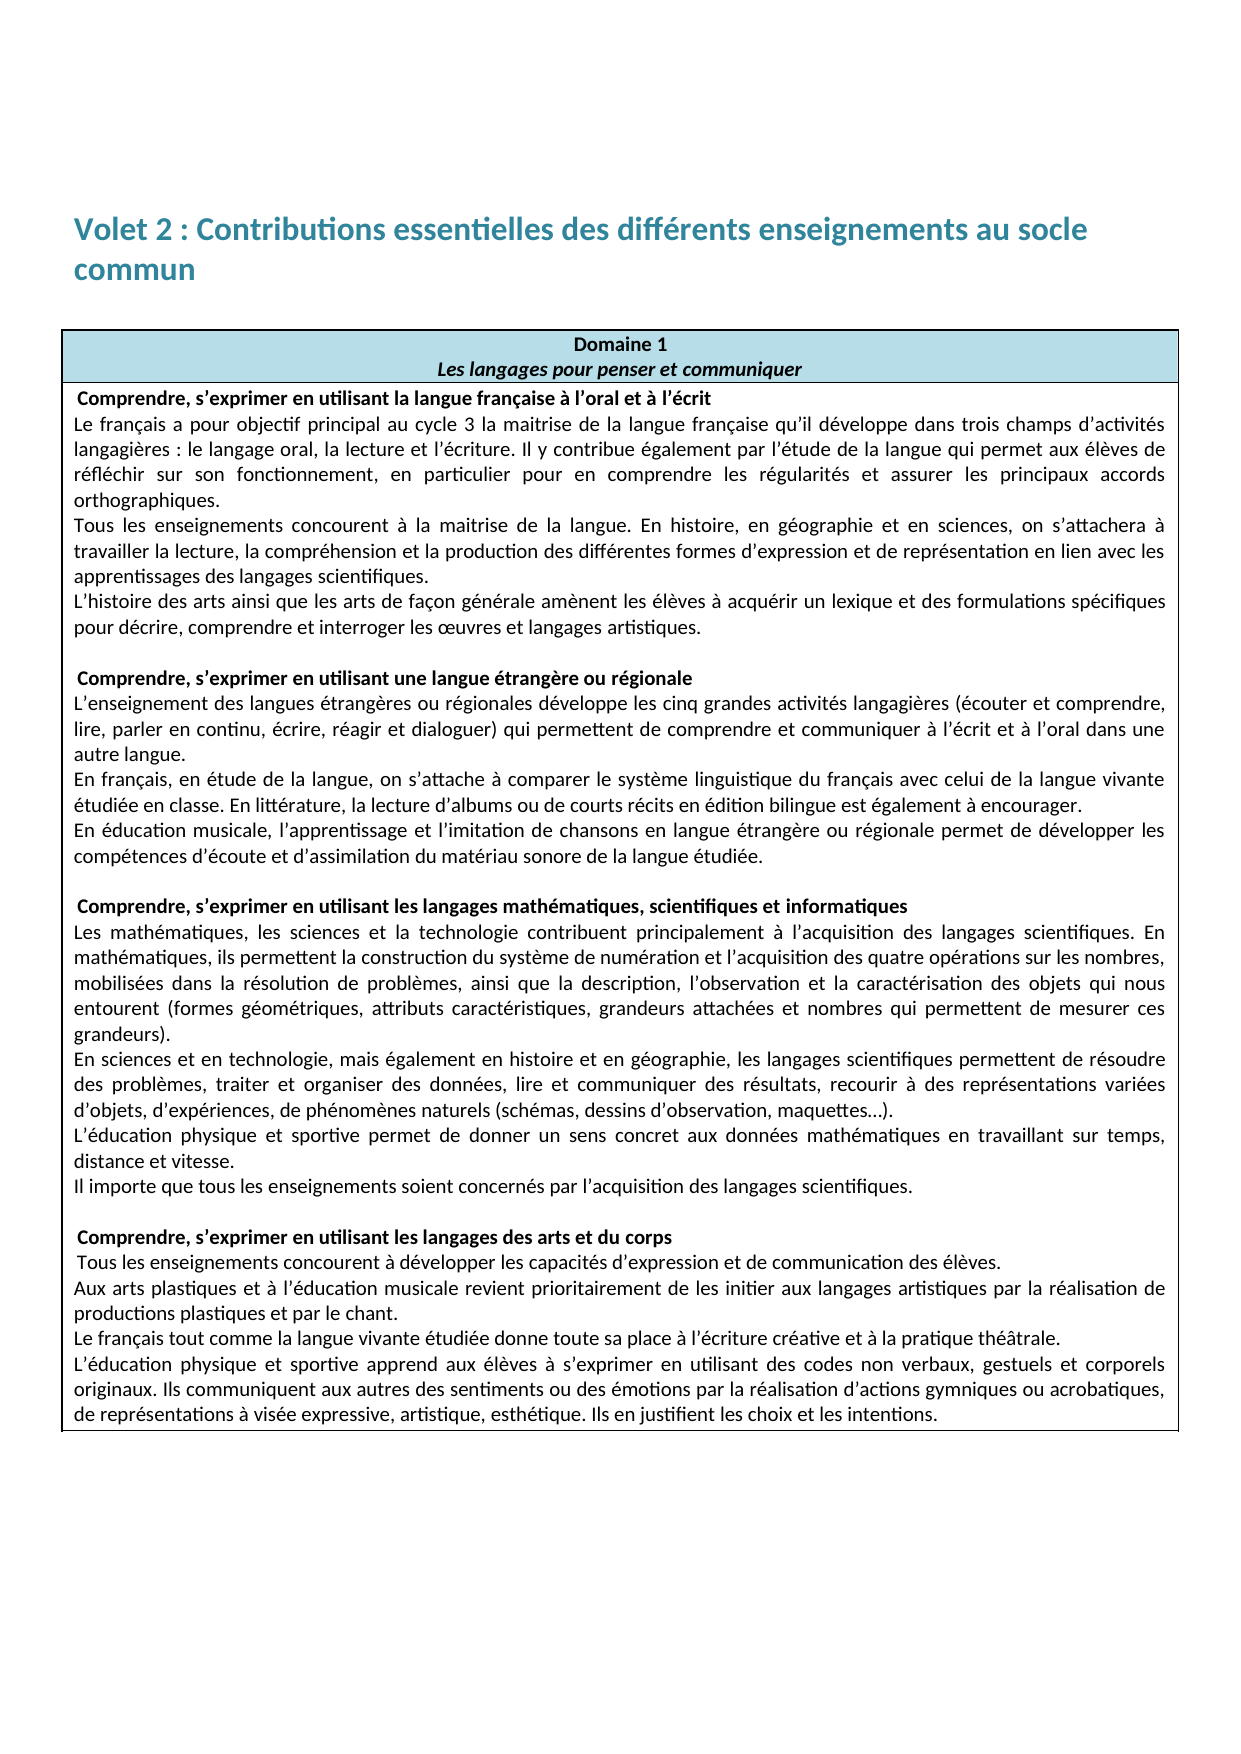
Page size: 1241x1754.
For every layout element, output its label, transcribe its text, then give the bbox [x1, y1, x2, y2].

text Comprendre, s’exprimer en utilisant la langue française à l’oral et à l’écrit [77, 385, 1178, 411]
subtitle Comprendre, s’exprimer en utilisant une langue étrangère ou régionale [77, 665, 1178, 690]
text L’histoire des arts ainsi que les arts de façon générale amènent les élèves à acquérir un lexique et des formulations spécifiques pour décrire, comprendre et interroger les œuvres et langages artistiques. [74, 589, 1168, 639]
text L’éducation physique et sportive apprend aux élèves à s’exprimer en utilisant des codes non verbaux, gestuels et corporels originaux. Ils communiquent aux autres des sentiments ou des émotions par la réalisation d’actions gymniques ou acrobatiques, de représentations à visée expressive, artistique, esthétique. Ils en justifient les choix et les intentions. [74, 1351, 1167, 1427]
text L’enseignement des langues étrangères ou régionales développe les cinq grandes activités langagières (écouter et comprendre, lire, parler en continu, écrire, réagir et dialoguer) qui permettent de comprendre et communiquer à l’écrit et à l’oral dans une autre langue. [74, 690, 1168, 767]
text Le français tout comme la langue vivante étudiée donne toute sa place à l’écriture créative et à la pratique théâtrale. [74, 1326, 1178, 1351]
subtitle Volet 2 : Contributions essentielles des différents enseignements au socle commun [74, 207, 1152, 289]
text Il importe que tous les enseignements soient concernés par l’acquisition des langages scientifiques. [74, 1173, 1178, 1198]
text Aux arts plastiques et à l’éducation musicale revient prioritairement de les initier aux langages artistiques par la réalisation de productions plastiques et par le chant. [74, 1275, 1167, 1326]
text Le français a pour objectif principal au cycle 3 la maitrise de la langue française qu’il développe dans trois champs d’activités langagières : le langage oral, la lecture et l’écriture. Il y contribue également par l’étude de la langue qui permet aux élèves de réfléchir sur son fonctionnement, en particulier pour en comprendre les régularités et assurer les principaux accords orthographiques. [74, 411, 1168, 512]
text En français, en étude de la langue, on s’attache à comparer le système linguistique du français avec celui de la langue vivante étudiée en classe. En littérature, la lecture d’albums ou de courts récits en édition bilingue est également à encourager. [74, 767, 1167, 817]
subtitle Comprendre, s’exprimer en utilisant les langages mathématiques, scientifiques et informatiques [77, 894, 1178, 919]
text Les mathématiques, les sciences et la technologie contribuent principalement à l’acquisition des langages scientifiques. En mathématiques, ils permettent la construction du système de numération et l’acquisition des quatre opérations sur les nombres, mobilisées dans la résolution de problèmes, ainsi que la description, l’observation et la caractérisation des objets qui nous entourent (formes géométriques, attributs caractéristiques, grandeurs attachées et nombres qui permettent de mesurer ces grandeurs). [74, 919, 1168, 1046]
text Tous les enseignements concourent à développer les capacités d’expression et de communication des élèves. [77, 1249, 1178, 1275]
text En éducation musicale, l’apprentissage et l’imitation de chansons en langue étrangère ou régionale permet de développer les compétences d’écoute et d’assimilation du matériau sonore de la langue étudiée. [74, 817, 1168, 868]
text En sciences et en technologie, mais également en histoire et en géographie, les langages scientifiques permettent de résoudre des problèmes, traiter et organiser des données, lire et communiquer des résultats, recourir à des représentations variées d’objets, d’expériences, de phénomènes naturels (schémas, dessins d’observation, maquettes…). [74, 1046, 1168, 1122]
text Tous les enseignements concourent à la maitrise de la langue. En histoire, en géographie et en sciences, on s’attachera à travailler la lecture, la compréhension et la production des différentes formes d’expression et de représentation en lien avec les apprentissages des langages scientifiques. [74, 512, 1167, 589]
text L’éducation physique et sportive permet de donner un sens concret aux données mathématiques en travaillant sur temps, distance et vitesse. [74, 1122, 1167, 1173]
subtitle Comprendre, s’exprimer en utilisant les langages des arts et du corps [77, 1224, 1178, 1249]
